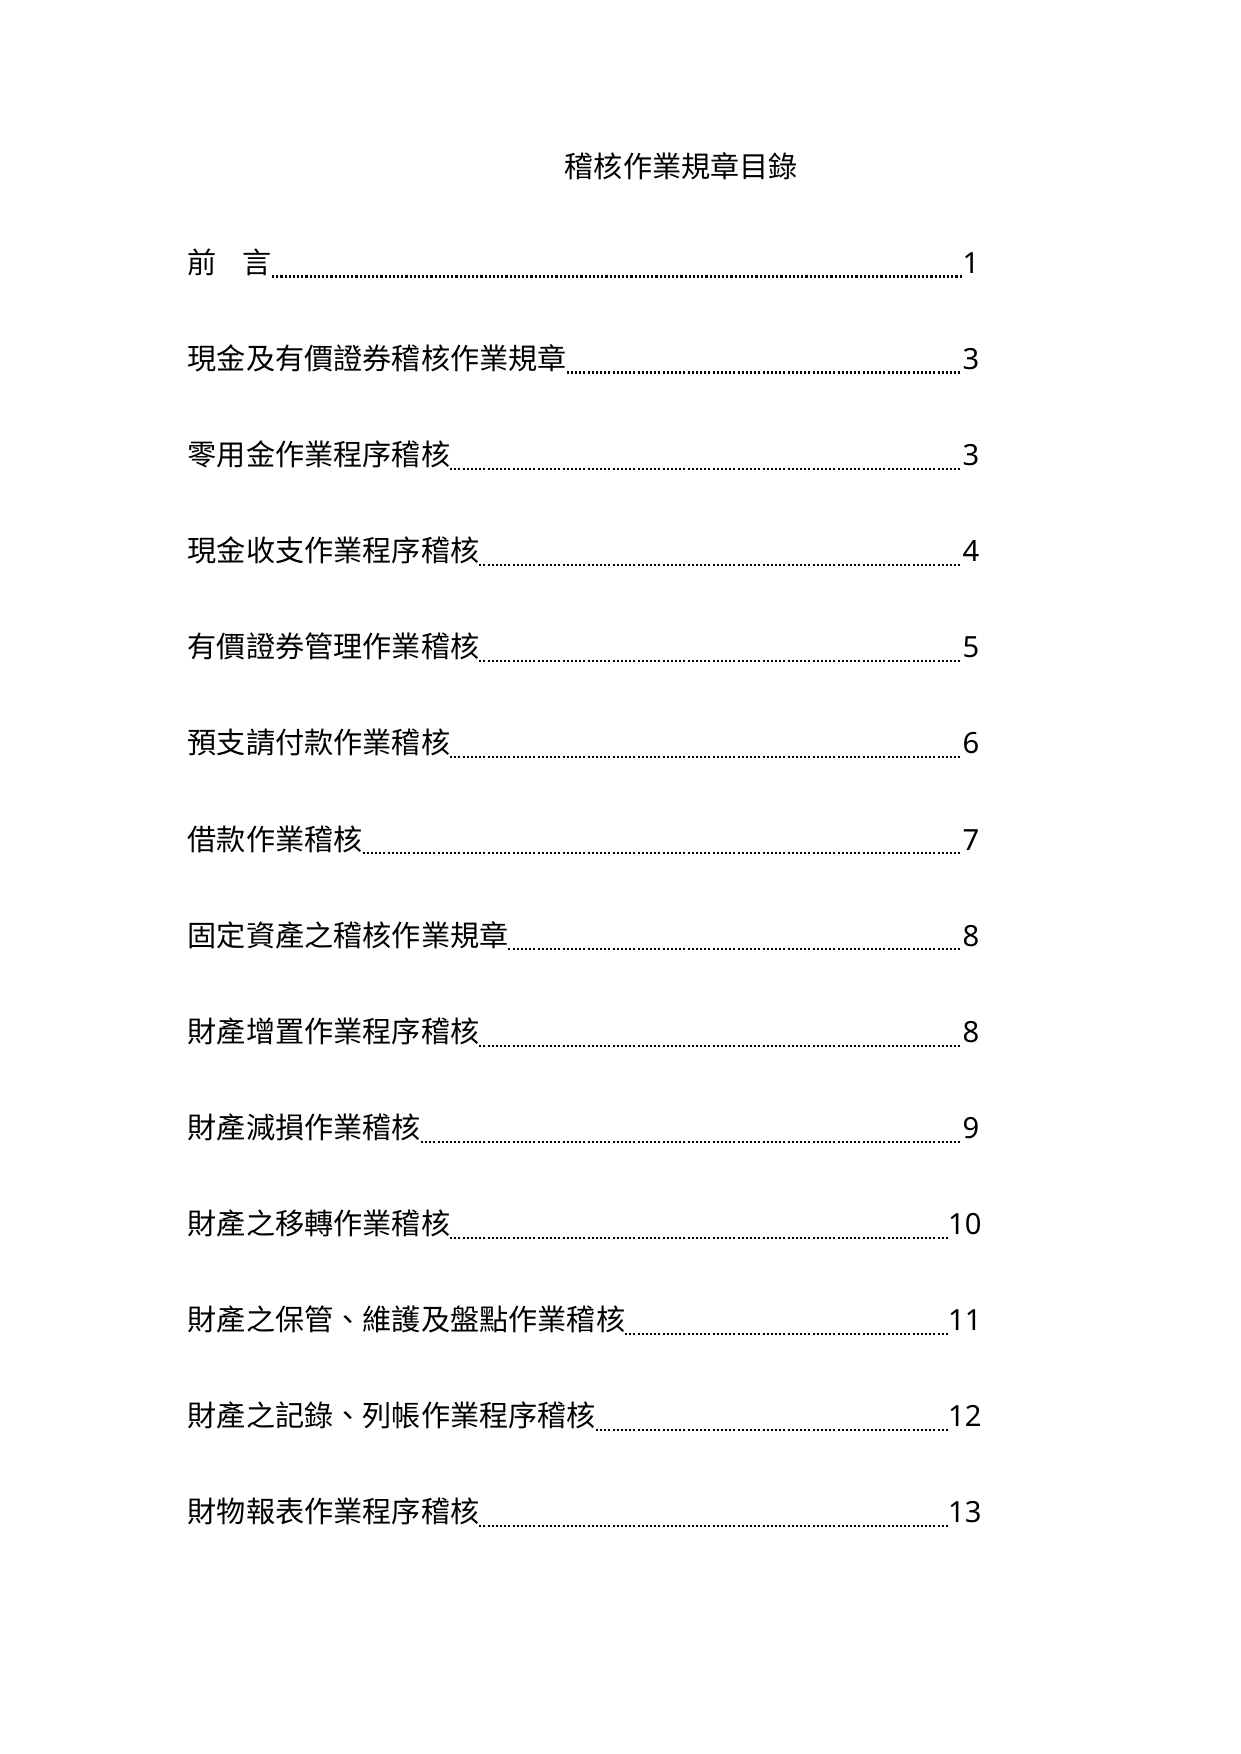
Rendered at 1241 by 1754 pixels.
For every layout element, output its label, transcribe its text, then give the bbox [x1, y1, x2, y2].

text 財產之記錄、列帳作業程序稽核 12 [125, 1377, 1175, 1452]
text 借款作業稽核 7 [125, 800, 1175, 875]
text 零用金作業程序稽核 3 [125, 415, 1175, 490]
text 財產之移轉作業稽核 10 [125, 1184, 1175, 1259]
text 財產增置作業程序稽核 8 [125, 992, 1175, 1067]
text 財物報表作業程序稽核 13 [125, 1473, 1175, 1548]
text 預支請付款作業稽核 6 [125, 704, 1175, 779]
text 有價證券管理作業稽核 5 [125, 607, 1175, 682]
text 現金及有價證券稽核作業規章 3 [125, 319, 1175, 394]
text 前 言 1 [187, 223, 1175, 298]
text 財產減損作業稽核 9 [125, 1088, 1175, 1163]
text 現金收支作業程序稽核 4 [125, 511, 1175, 586]
text 財產之保管、維護及盤點作業稽核 11 [125, 1281, 1175, 1356]
text 固定資產之稽核作業規章 8 [125, 896, 1175, 971]
text 稽核作業規章目錄 [187, 127, 1175, 202]
